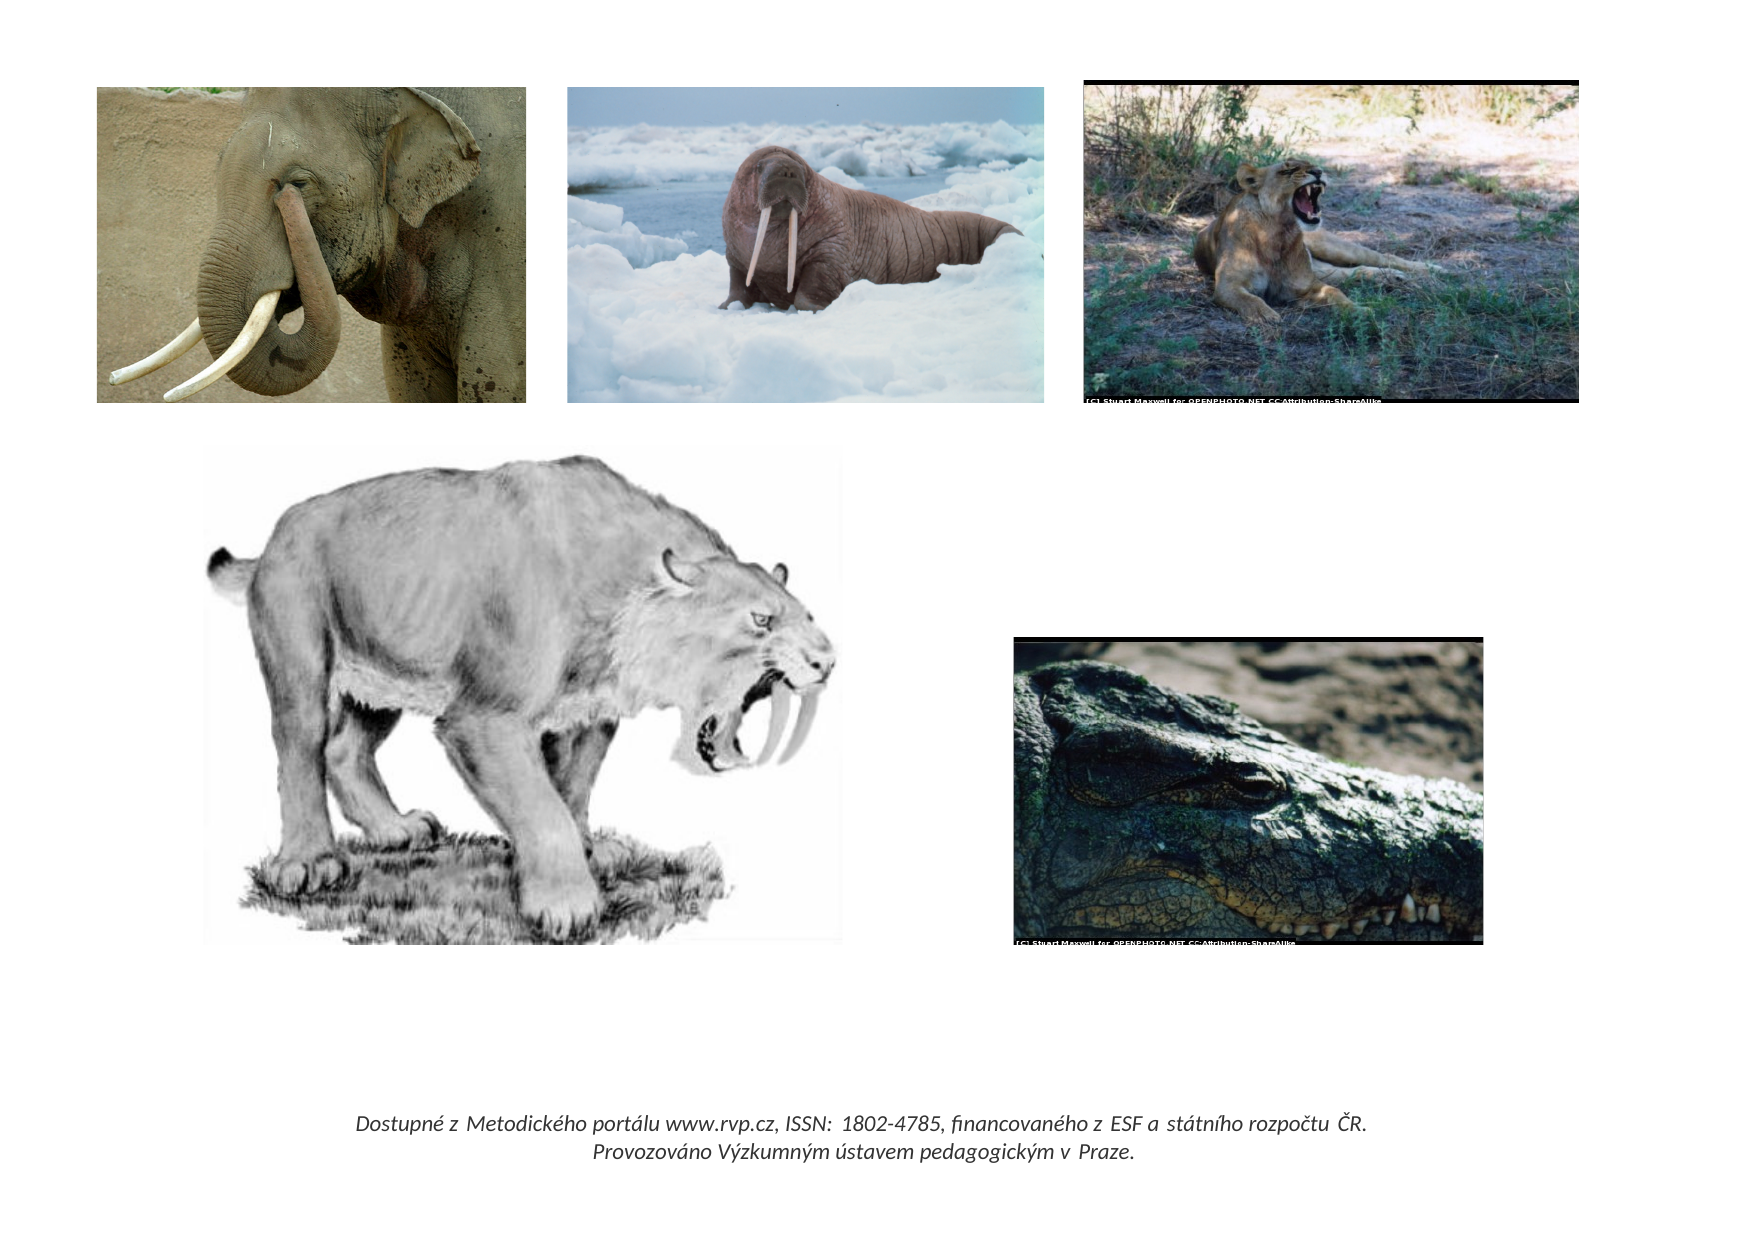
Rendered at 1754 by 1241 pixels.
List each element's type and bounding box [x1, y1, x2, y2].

picture [567, 87, 1045, 403]
picture [96, 87, 527, 403]
picture [203, 445, 843, 945]
picture [1013, 637, 1484, 945]
picture [1083, 80, 1579, 403]
